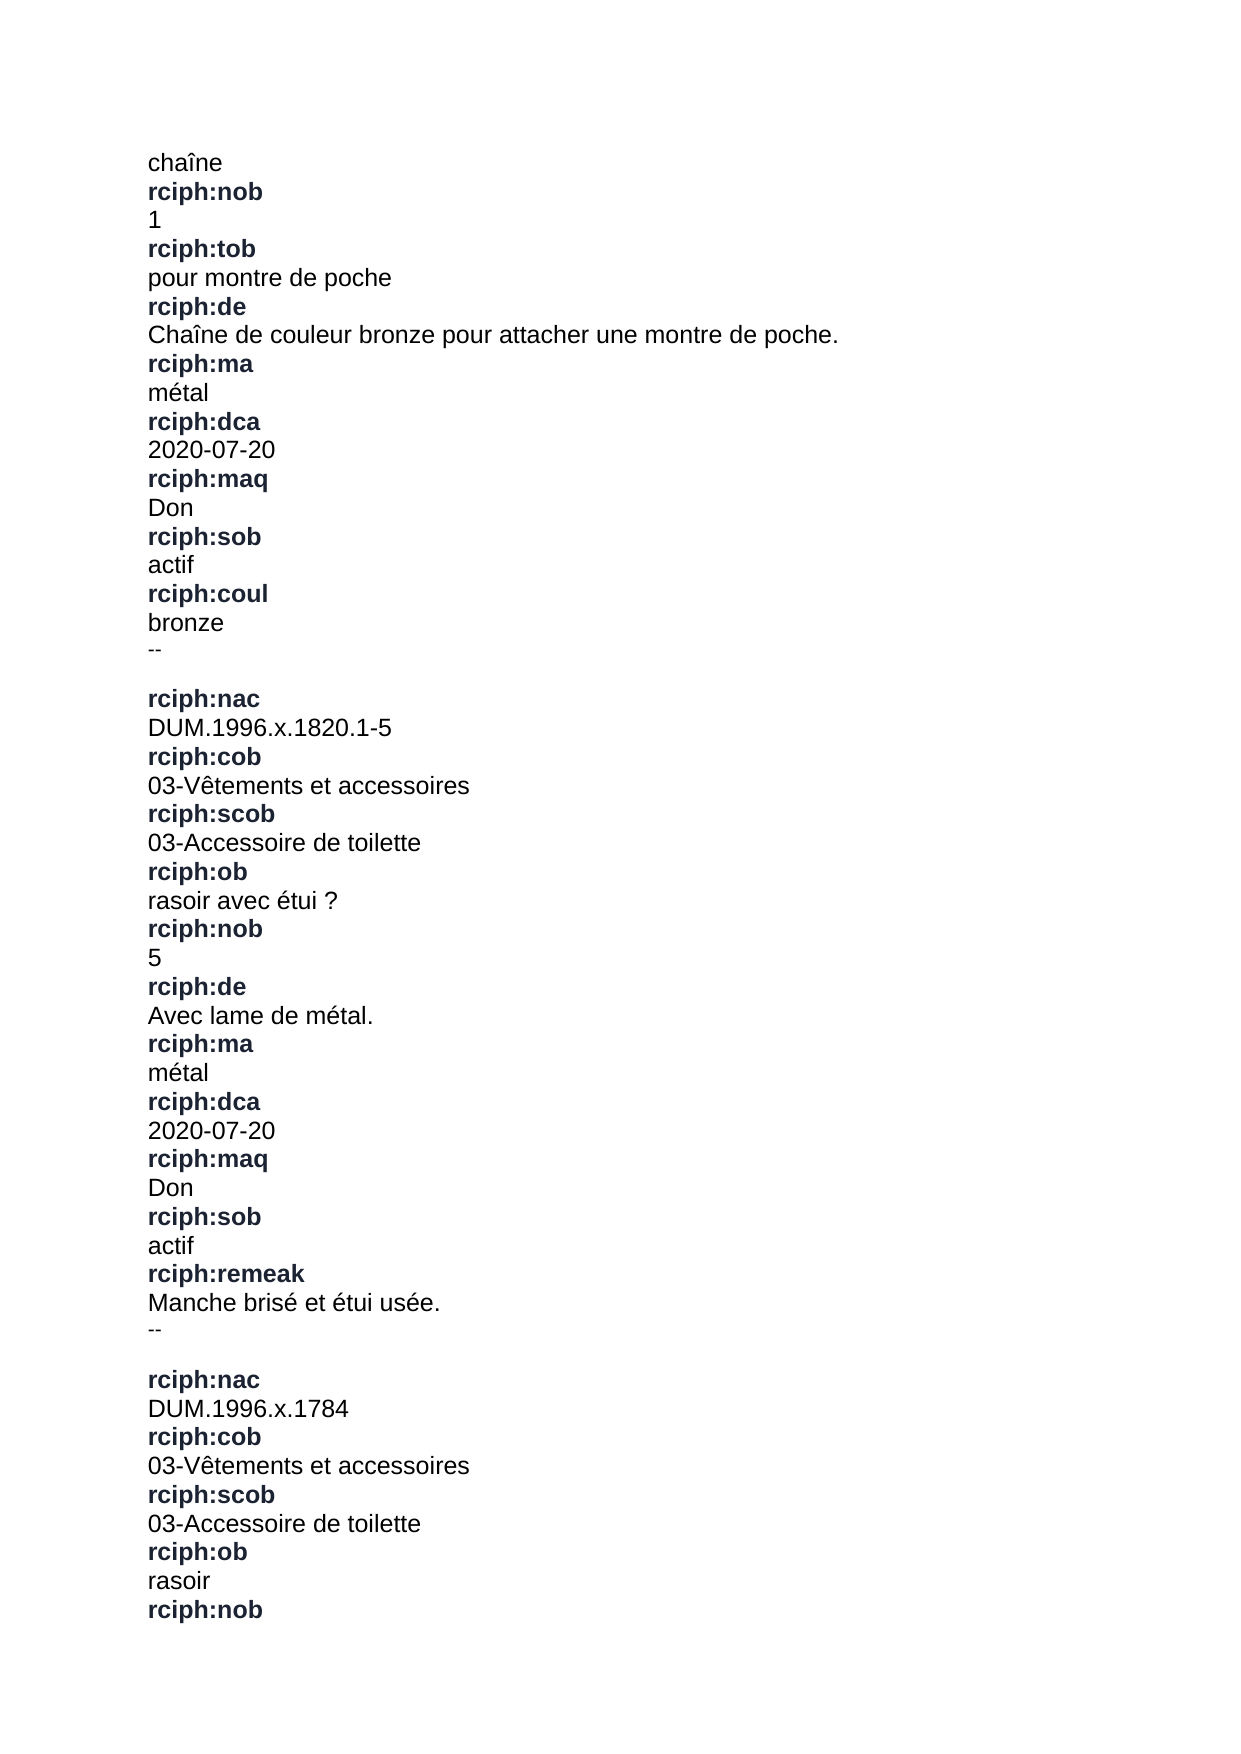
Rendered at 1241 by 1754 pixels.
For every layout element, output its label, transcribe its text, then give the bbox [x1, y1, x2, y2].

text pour montre de poche [148, 263, 1092, 291]
text DUM.1996.x.1784 [148, 1393, 1092, 1422]
text rciph:cob [148, 742, 1092, 771]
text rciph:coul [148, 579, 1092, 608]
text actif [148, 550, 1092, 579]
text rciph:nac [148, 1365, 1092, 1393]
text métal [148, 1058, 1092, 1087]
text chaîne [148, 148, 1092, 176]
text DUM.1996.x.1820.1-5 [148, 713, 1092, 742]
text Chaîne de couleur bronze pour attacher une montre de poche. [148, 320, 1092, 349]
text rciph:nob [148, 1595, 1092, 1623]
text 1 [148, 205, 1092, 234]
text rciph:maq [148, 464, 1092, 493]
text 2020-07-20 [148, 435, 1092, 464]
text rciph:sob [148, 521, 1092, 550]
text -- [148, 636, 1092, 660]
text rciph:nac [148, 684, 1092, 713]
text rciph:sob [148, 1202, 1092, 1231]
text Don [148, 493, 1092, 521]
text rasoir avec étui ? [148, 886, 1092, 914]
text rciph:de [148, 972, 1092, 1001]
text rciph:remeak [148, 1259, 1092, 1288]
text Manche brisé et étui usée. [148, 1288, 1092, 1317]
text rciph:ma [148, 349, 1092, 378]
text rciph:scob [148, 799, 1092, 828]
text rciph:dca [148, 1087, 1092, 1116]
text métal [148, 378, 1092, 406]
text rciph:dca [148, 406, 1092, 435]
text rciph:tob [148, 234, 1092, 263]
text 5 [148, 943, 1092, 972]
text rciph:nob [148, 176, 1092, 205]
text rciph:maq [148, 1144, 1092, 1173]
text rciph:cob [148, 1422, 1092, 1451]
text rciph:de [148, 291, 1092, 320]
text bronze [148, 608, 1092, 636]
text 03-Vêtements et accessoires [148, 1451, 1092, 1480]
text rciph:nob [148, 914, 1092, 943]
text 03-Accessoire de toilette [148, 1508, 1092, 1537]
text 2020-07-20 [148, 1116, 1092, 1144]
text -- [148, 1317, 1092, 1341]
text actif [148, 1231, 1092, 1259]
text rciph:ob [148, 857, 1092, 886]
text Avec lame de métal. [148, 1001, 1092, 1029]
text rasoir [148, 1566, 1092, 1595]
text 03-Vêtements et accessoires [148, 771, 1092, 799]
text 03-Accessoire de toilette [148, 828, 1092, 857]
text rciph:scob [148, 1480, 1092, 1508]
text rciph:ma [148, 1029, 1092, 1058]
text rciph:ob [148, 1537, 1092, 1566]
text Don [148, 1173, 1092, 1202]
